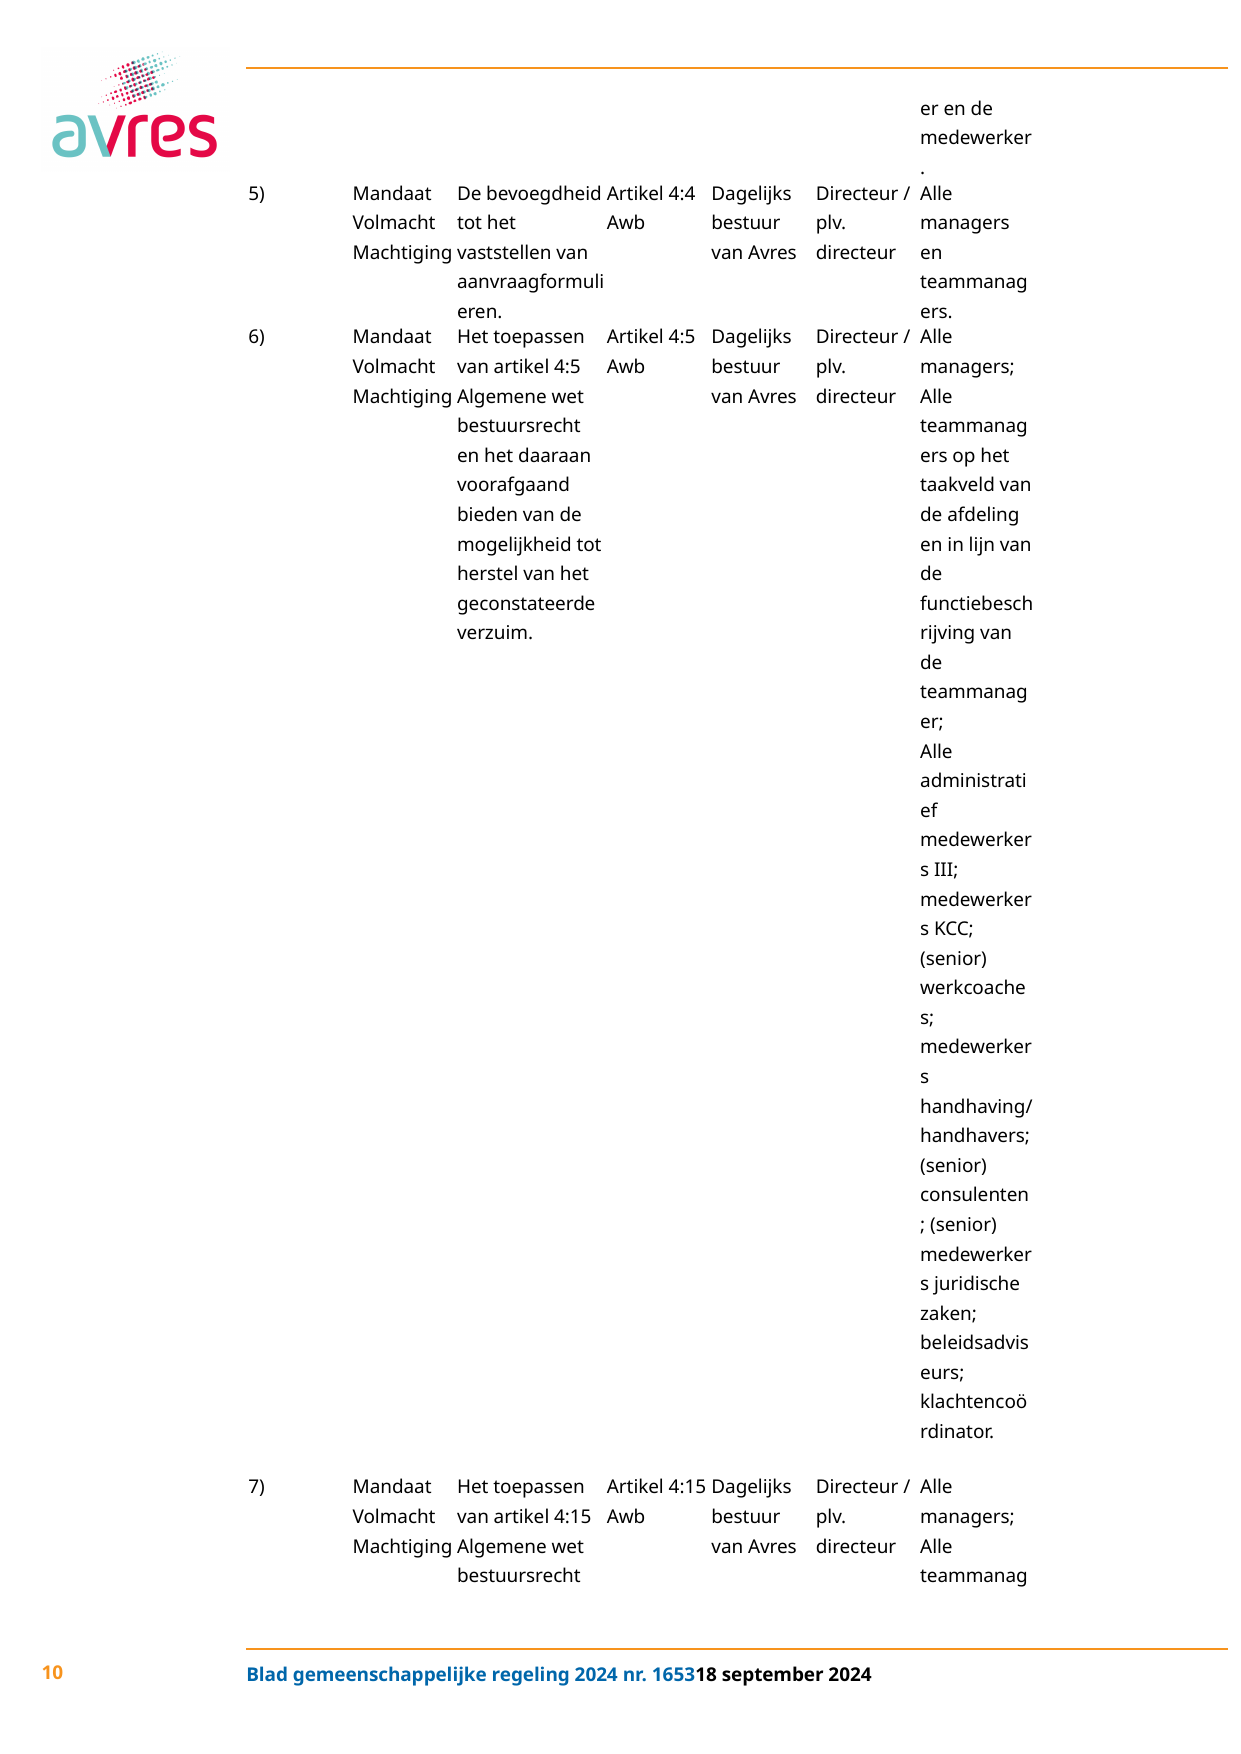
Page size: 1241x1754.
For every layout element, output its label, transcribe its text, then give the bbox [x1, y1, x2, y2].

table_cell Alle managers; Alle teammanag [920, 1474, 1033, 1588]
table_cell Het toepassen van artikel 4:5 Algemene wet bestuursrecht en het daaraan voorafgaand bieden van de mogelijkheid tot herstel van het geconstateerde verzuim. [457, 324, 607, 1474]
picture [41, 47, 231, 172]
table_cell Dagelijks bestuur van Avres [711, 180, 816, 324]
table_cell [1034, 95, 1152, 180]
table_cell Dagelijks bestuur van Avres [711, 324, 816, 1474]
table_cell Directeur / plv. directeur [816, 1474, 920, 1588]
table_cell 5) [248, 180, 352, 324]
table_cell Het toepassen van artikel 4:15 Algemene wet bestuursrecht [457, 1474, 607, 1588]
table_cell [607, 95, 711, 180]
table_cell [353, 95, 457, 180]
table_cell Alle managers; Alle teammanagers op het taakveld van de afdeling en in lijn van de functiebeschrijving van de teammanager; Alle administratief medewerkers III; medewerkers KCC; (senior) werkcoaches; medewerkers handhaving/handhavers; (senior) consulenten; (senior) medewerkers juridische zaken; beleidsadviseurs; klachtencoördinator. [920, 324, 1033, 1474]
table_cell er en de medewerker. [920, 95, 1033, 180]
table_cell [816, 95, 920, 180]
table_cell [1034, 1474, 1152, 1588]
table_cell Artikel 4:4 Awb [607, 180, 711, 324]
table_cell [248, 95, 352, 180]
table_cell 7) [248, 1474, 352, 1588]
table_cell De bevoegdheid tot het vaststellen van aanvraagformulieren. [457, 180, 607, 324]
table_cell 6) [248, 324, 352, 1474]
table_cell Alle managers en teammanagers. [920, 180, 1033, 324]
table_cell Mandaat Volmacht Machtiging [353, 180, 457, 324]
table_cell Mandaat Volmacht Machtiging [353, 1474, 457, 1588]
table_cell [1034, 324, 1152, 1474]
table_cell Mandaat Volmacht Machtiging [353, 324, 457, 1474]
table_cell Artikel 4:5 Awb [607, 324, 711, 1474]
table_cell [1034, 180, 1152, 324]
table_cell Dagelijks bestuur van Avres [711, 1474, 816, 1588]
table_cell Directeur / plv. directeur [816, 324, 920, 1474]
table_cell [457, 95, 607, 180]
table_cell Directeur / plv. directeur [816, 180, 920, 324]
table_cell Artikel 4:15 Awb [607, 1474, 711, 1588]
table_cell [711, 95, 816, 180]
